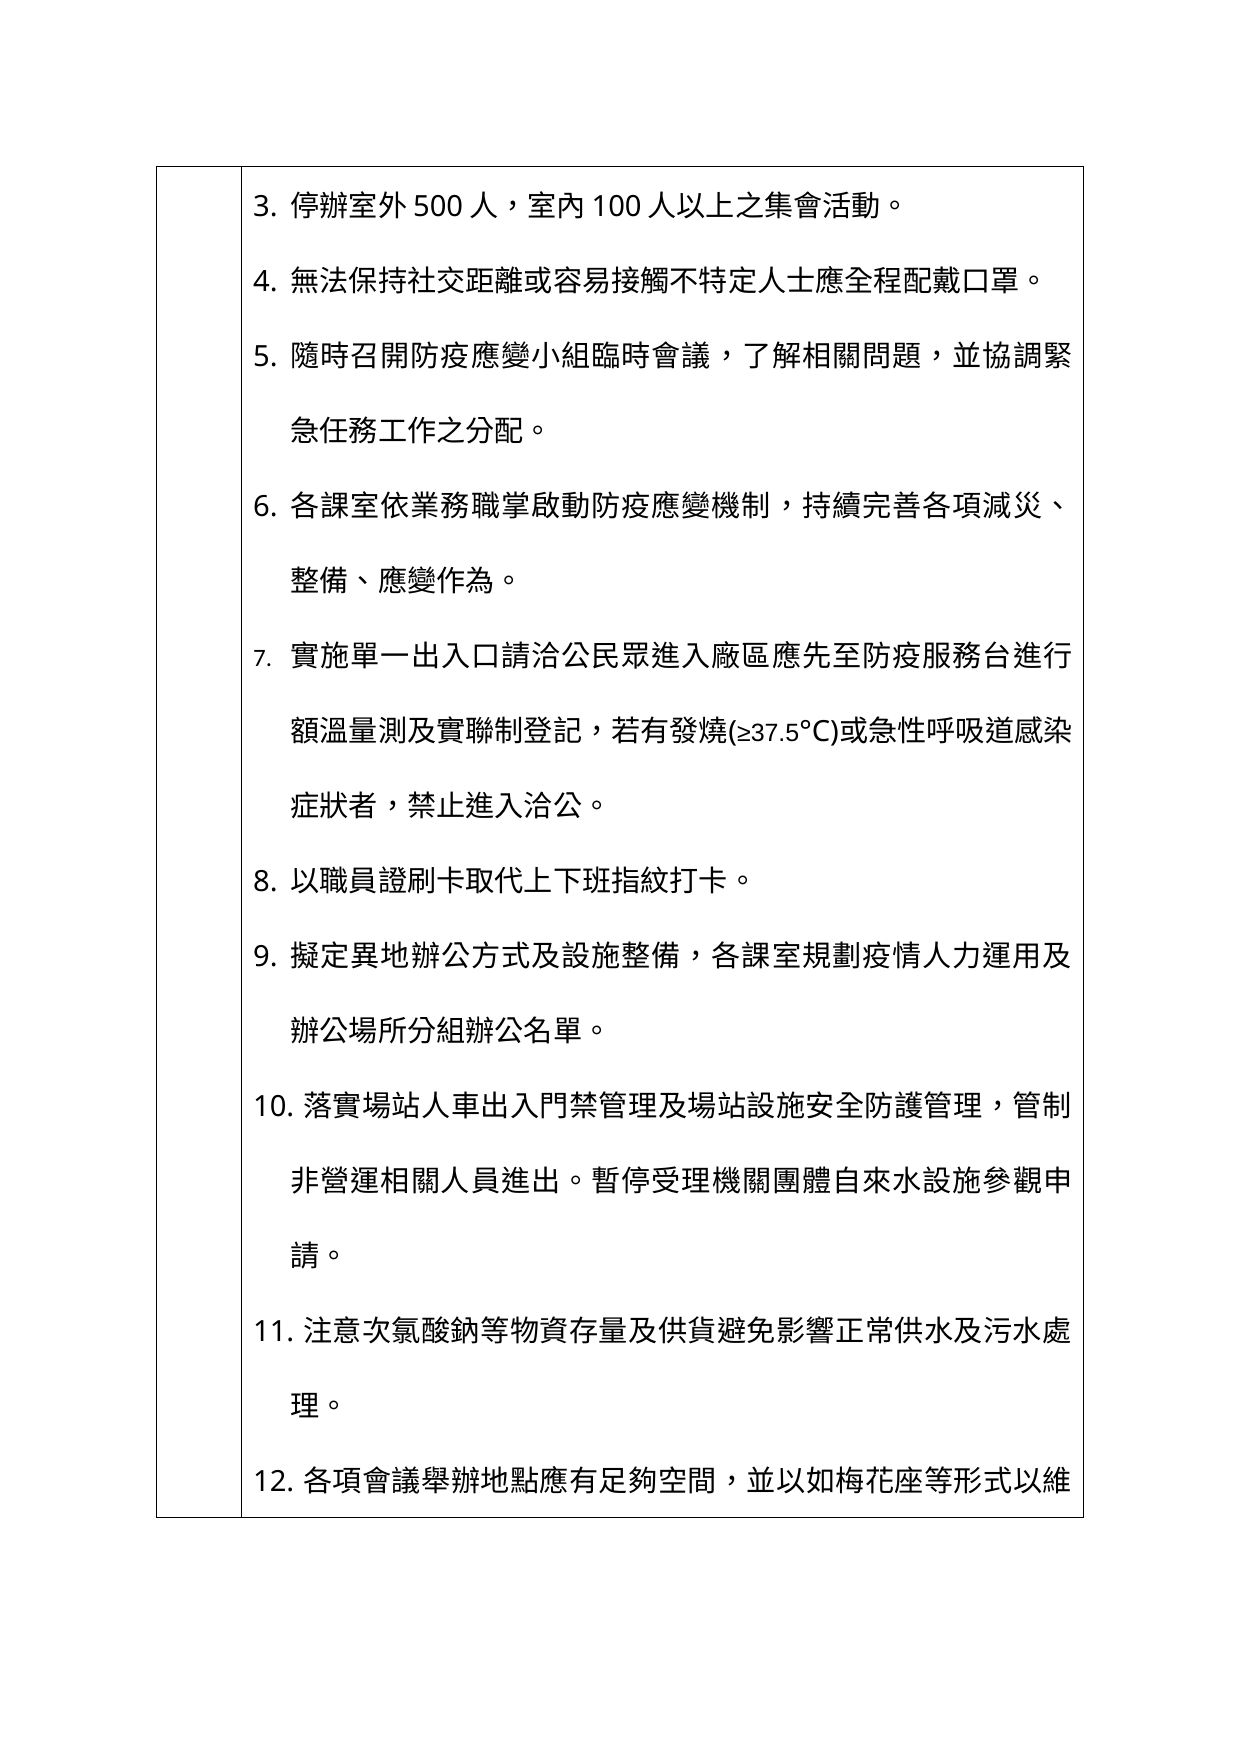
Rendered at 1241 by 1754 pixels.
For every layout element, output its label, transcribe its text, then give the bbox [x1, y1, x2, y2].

table_cell [157, 167, 241, 1517]
table_cell 定期針對經常接觸之物品表面(如門把、桌面、電燈開關、會議室、公務車或其他公共區域)進行清潔消毒，可用1：100 （500ppm）漂白水稀釋液進行擦拭。 建立體溫量測機制，實施同仁上班前體溫量測(依疫情調整) ，填寫每日體溫登記表，若體溫異常請通報人事室及行政課以利實施疫情監控及應變處理。 停辦室外500人，室內100人以上之集會活動。 無法保持社交距離或容易接觸不特定人士應全程配戴口罩。 隨時召開防疫應變小組臨時會議，了解相關問題，並協調緊急任務工作之分配。 各課室依業務職掌啟動防疫應變機制，持續完善各項減災、整備、應變作為。 實施單一出入口請洽公民眾進入廠區應先至防疫服務台進行額溫量測及實聯制登記，若有發燒(≥37.5°C)或急性呼吸道感染症狀者，禁止進入洽公。 以職員證刷卡取代上下班指紋打卡。 擬定異地辦公方式及設施整備，各課室規劃疫情人力運用及辦公場所分組辦公名單。 落實場站人車出入門禁管理及場站設施安全防護管理，管制非營運相關人員進出。暫停受理機關團體自來水設施參觀申請。 注意次氯酸鈉等物資存量及供貨避免影響正常供水及污水處理。 各項會議舉辦地點應有足夠空間，並以如梅花座等形式以維持足夠的社交距離。 [242, 167, 1083, 1517]
